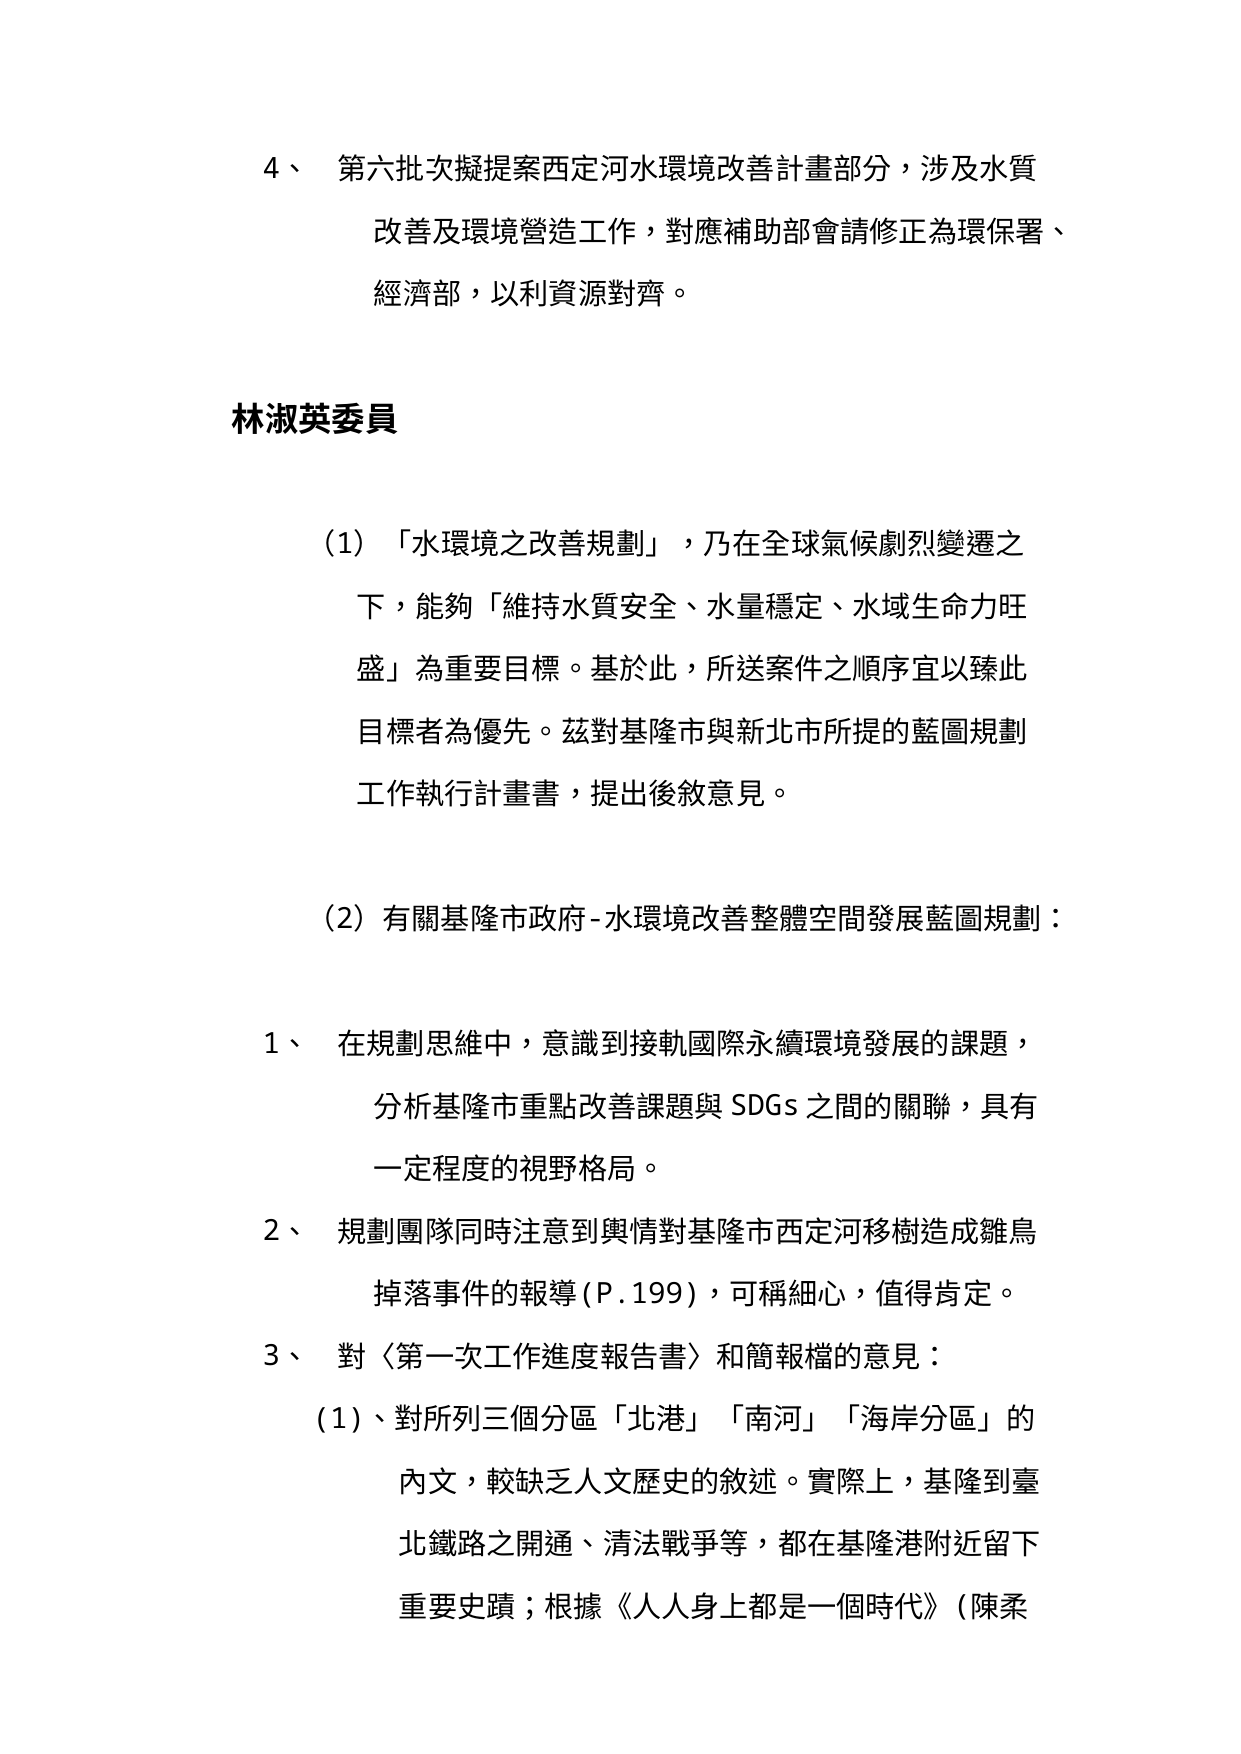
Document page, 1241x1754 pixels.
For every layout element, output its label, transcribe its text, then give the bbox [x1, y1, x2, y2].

text 林淑英委員 [231, 375, 1053, 438]
list 「水環境之改善規劃」，乃在全球氣候劇烈變遷之下，能夠「維持水質安全、水量穩定、水域生命力旺盛」為重要目標。基於此，所送案件之順序宜以臻此目標者為優先。茲對基隆市與新北市所提的藍圖規劃工作執行計畫書，提出後敘意見。 [307, 500, 1053, 813]
list 在規劃思維中，意識到接軌國際永續環境發展的課題，分析基隆市重點改善課題與SDGs之間的關聯，具有一定程度的視野格局。 [262, 1000, 1053, 1188]
list 第六批次擬提案西定河水環境改善計畫部分，涉及水質改善及環境營造工作，對應補助部會請修正為環保署、經濟部，以利資源對齊。 [262, 125, 1053, 313]
list 有關基隆市政府-水環境改善整體空間發展藍圖規劃： [306, 875, 1053, 938]
list 對〈第一次工作進度報告書〉和簡報檔的意見： [262, 1313, 1053, 1375]
list 規劃團隊同時注意到輿情對基隆市西定河移樹造成雛鳥掉落事件的報導(P.199)，可稱細心，值得肯定。 [262, 1188, 1053, 1313]
list 對所列三個分區「北港」「南河」「海岸分區」的內文，較缺乏人文歷史的敘述。實際上，基隆到臺北鐵路之開通、清法戰爭等，都在基隆港附近留下重要史蹟；根據《人人身上都是一個時代》(陳柔 [312, 1375, 1053, 1625]
